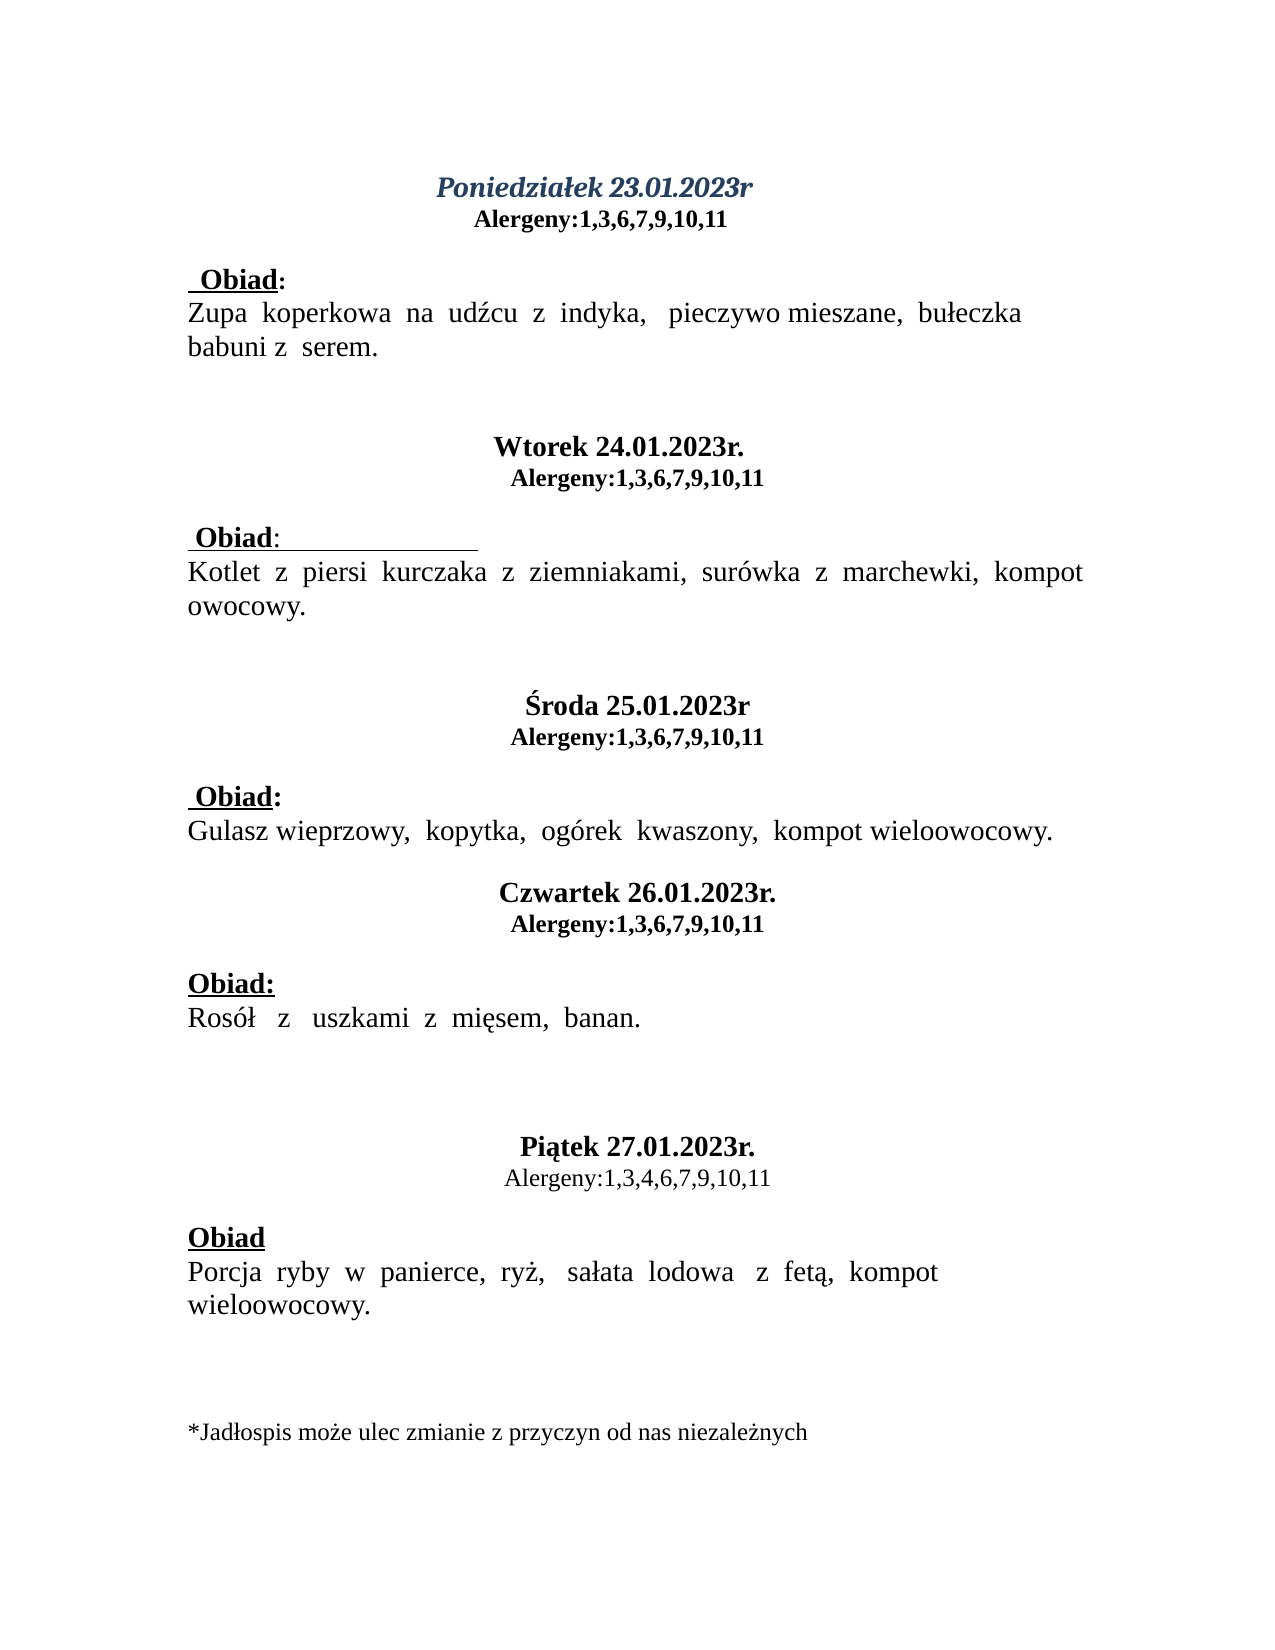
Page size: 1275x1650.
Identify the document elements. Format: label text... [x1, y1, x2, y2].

text Zupa koperkowa na udźcu z indyka, pieczywo mieszane, bułeczka babuni z serem. [187, 295, 1087, 362]
text Wtorek 24.01.2023r. [187, 429, 1087, 463]
text Kotlet z piersi kurczaka z ziemniakami, surówka z marchewki, kompot owocowy. [187, 554, 1087, 621]
text Środa 25.01.2023r [187, 688, 1087, 722]
text Alergeny:1,3,6,7,9,10,11 [187, 909, 1087, 937]
text Czwartek 26.01.2023r. [187, 875, 1087, 909]
text Rosół z uszkami z mięsem, banan. [187, 1000, 1087, 1033]
text *Jadłospis może ulec zmianie z przyczyn od nas niezależnych [187, 1417, 1087, 1445]
text Alergeny:1,3,6,7,9,10,11 [187, 463, 1087, 492]
text Porcja ryby w panierce, ryż, sałata lodowa z fetą, kompot wieloowocowy. [187, 1254, 1087, 1321]
text Alergeny:1,3,6,7,9,10,11 [187, 204, 1087, 233]
text Piątek 27.01.2023r. [187, 1129, 1087, 1163]
text Alergeny:1,3,4,6,7,9,10,11 [187, 1163, 1087, 1191]
text Obiad: [187, 521, 1087, 554]
subtitle Poniedziałek 23.01.2023r [187, 171, 1087, 204]
text Obiad: [187, 966, 1087, 1000]
text Gulasz wieprzowy, kopytka, ogórek kwaszony, kompot wieloowocowy. [187, 813, 1087, 846]
text Obiad [187, 1220, 1087, 1254]
text Obiad: [187, 779, 1087, 813]
text Alergeny:1,3,6,7,9,10,11 [187, 722, 1087, 751]
text Obiad: [187, 262, 1087, 295]
